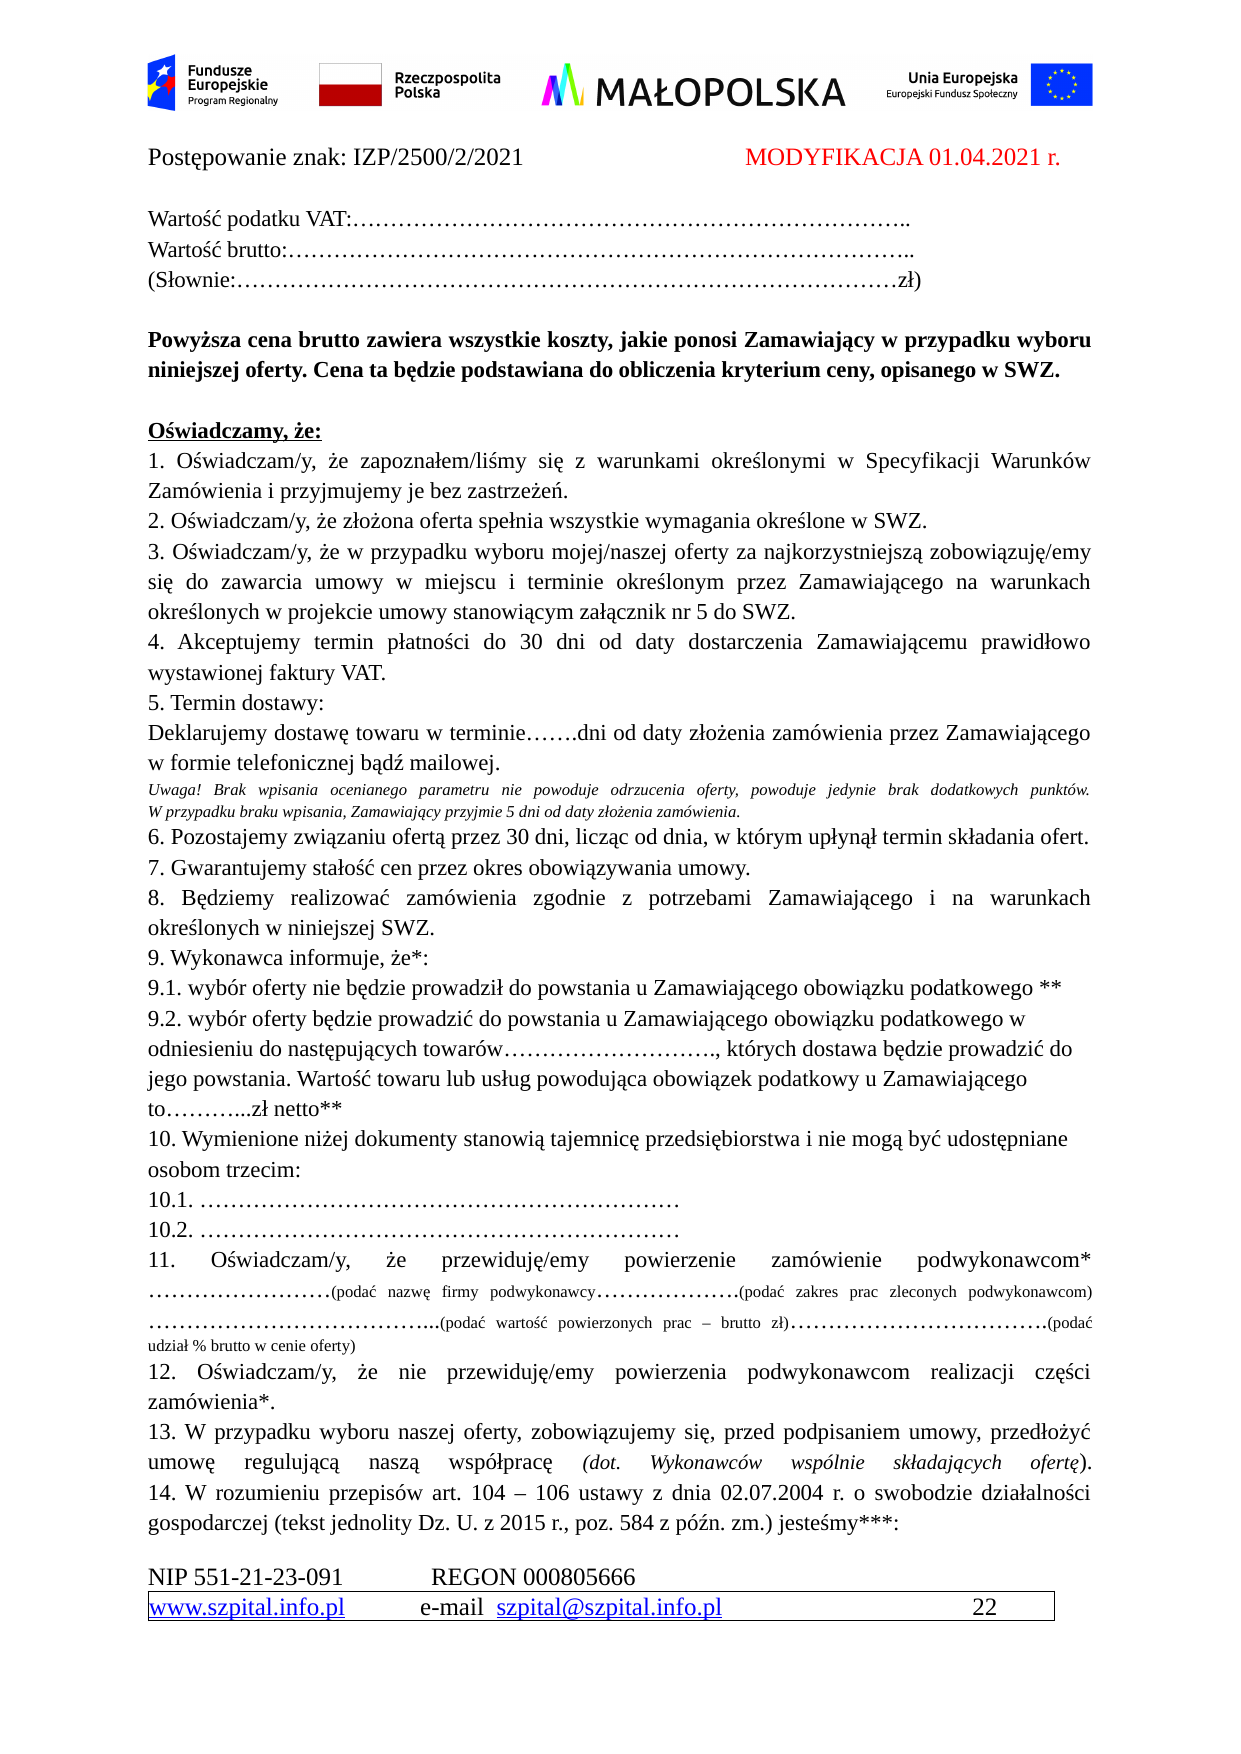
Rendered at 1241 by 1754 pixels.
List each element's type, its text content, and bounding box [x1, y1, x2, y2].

text 4. Akceptujemy termin płatności do 30 dni od daty dostarczenia Zamawiającemu prawidłowo wystawionej faktury VAT. [148, 628, 1092, 685]
text 9.2. wybór oferty będzie prowadzić do powstania u Zamawiającego obowiązku podatkowego w odniesieniu do następujących towarów………………………., których dostawa będzie prowadzić do jego powstania. Wartość towaru lub usług powodująca obowiązek podatkowy u Zamawiającego to………...zł netto** [148, 1004, 1092, 1122]
text (Słownie:……………………………………………………………………………zł) [148, 266, 1092, 292]
text Wartość podatku VAT:……………………………………………………………….. [148, 205, 1092, 232]
text 12. Oświadczam/y, że nie przewiduję/emy powierzenia podwykonawcom realizacji części zamówienia*. [148, 1358, 1092, 1414]
text Uwaga! Brak wpisania ocenianego parametru nie powoduje odrzucenia oferty, powoduje jedynie brak dodatkowych punktów. W przypadku braku wpisania, Zamawiający przyjmie 5 dni od daty złożenia zamówienia. [148, 779, 1092, 821]
text Wartość brutto:……………………………………………………………………….. [148, 236, 1092, 262]
text 10.2. ……………………………………………………… [148, 1216, 1092, 1242]
text 5. Termin dostawy: [148, 689, 1092, 715]
text Oświadczamy, że: [148, 417, 1092, 443]
text 3. Oświadczam/y, że w przypadku wyboru mojej/naszej oferty za najkorzystniejszą zobowiązuję/emy się do zawarcia umowy w miejscu i terminie określonym przez Zamawiającego na warunkach określonych w projekcie umowy stanowiącym załącznik nr 5 do SWZ. [148, 538, 1092, 624]
text 11. Oświadczam/y, że przewiduję/emy powierzenie zamówienie podwykonawcom* ……………………(podać nazwę firmy podwykonawcy……………….(podać zakres prac zleconych podwykonawcom)………………………………...(podać wartość powierzonych prac – brutto zł)…………………………….(podać udział % brutto w cenie oferty) [148, 1246, 1092, 1355]
text 7. Gwarantujemy stałość cen przez okres obowiązywania umowy. [148, 853, 1092, 880]
text 2. Oświadczam/y, że złożona oferta spełnia wszystkie wymagania określone w SWZ. [148, 507, 1092, 534]
text 13. W przypadku wyboru naszej oferty, zobowiązujemy się, przed podpisaniem umowy, przedłożyć umowę regulującą naszą współpracę (dot. Wykonawców wspólnie składających ofertę). 14. W rozumieniu przepisów art. 104 – 106 ustawy z dnia 02.07.2004 r. o swobodzie działalności gospodarczej (tekst jednolity Dz. U. z 2015 r., poz. 584 z późn. zm.) jesteśmy***: [148, 1418, 1092, 1535]
text 1. Oświadczam/y, że zapoznałem/liśmy się z warunkami określonymi w Specyfikacji Warunków Zamówienia i przyjmujemy je bez zastrzeżeń. [148, 447, 1092, 504]
text Deklarujemy dostawę towaru w terminie…….dni od daty złożenia zamówienia przez Zamawiającego w formie telefonicznej bądź mailowej. [148, 719, 1092, 776]
text 10.1. ……………………………………………………… [148, 1186, 1092, 1212]
text Powyższa cena brutto zawiera wszystkie koszty, jakie ponosi Zamawiający w przypadku wyboru niniejszej oferty. Cena ta będzie podstawiana do obliczenia kryterium ceny, opisanego w SWZ. [148, 326, 1092, 383]
text 9.1. wybór oferty nie będzie prowadził do powstania u Zamawiającego obowiązku podatkowego ** [148, 974, 1092, 1001]
text 6. Pozostajemy związaniu ofertą przez 30 dni, licząc od dnia, w którym upłynął termin składania ofert. [148, 823, 1092, 850]
text 9. Wykonawca informuje, że*: [148, 944, 1092, 971]
text 10. Wymienione niżej dokumenty stanowią tajemnicę przedsiębiorstwa i nie mogą być udostępniane osobom trzecim: [148, 1125, 1092, 1182]
text 8. Będziemy realizować zamówienia zgodnie z potrzebami Zamawiającego i na warunkach określonych w niniejszej SWZ. [148, 884, 1092, 940]
